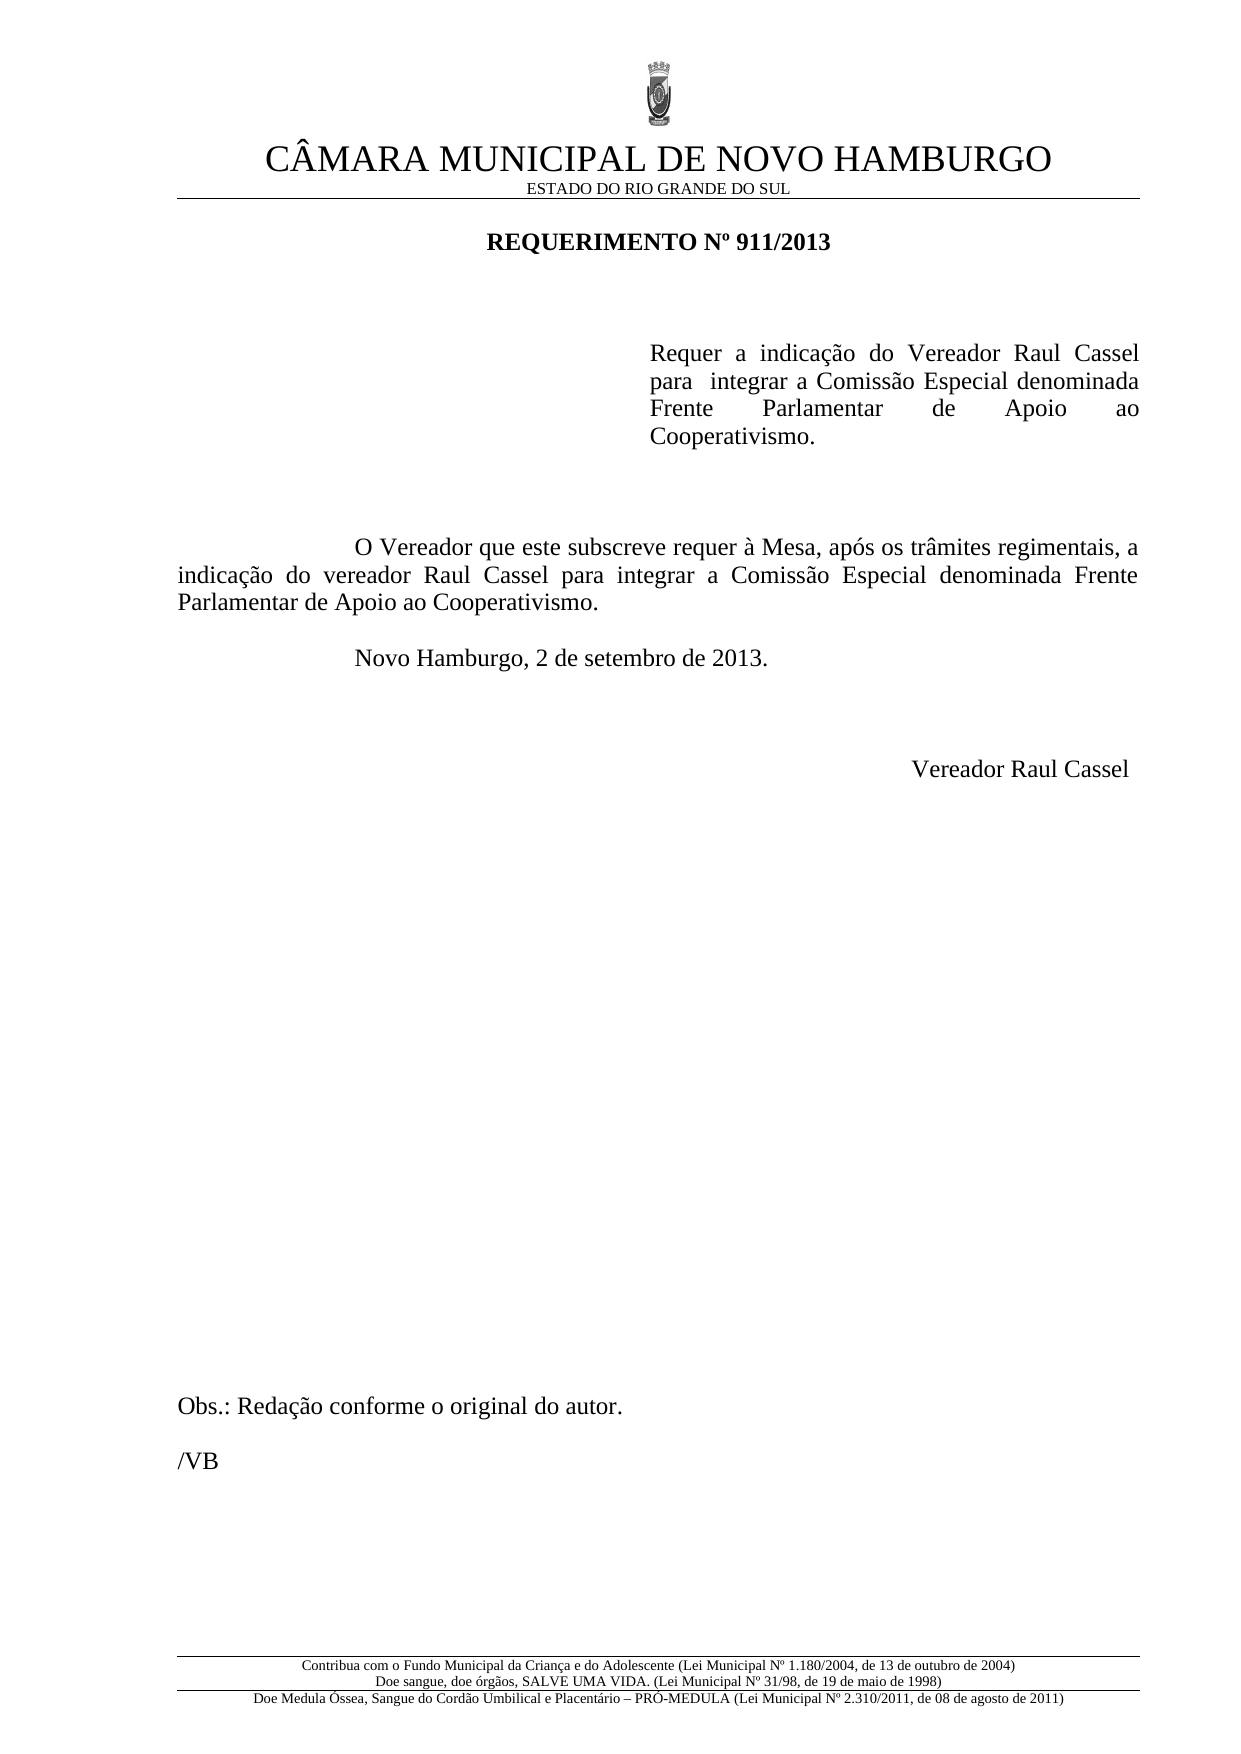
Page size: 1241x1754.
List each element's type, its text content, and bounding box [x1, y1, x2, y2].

text Vereador Raul Cassel [177, 755, 1140, 782]
text Novo Hamburgo, 2 de setembro de 2013. [177, 644, 1140, 672]
text Obs.: Redação conforme o original do autor. [177, 1392, 1140, 1420]
text REQUERIMENTO Nº 911/2013 [177, 228, 1140, 256]
text Requer a indicação do Vereador Raul Cassel para integrar a Comissão Especial denominada Frente Parlamentar de Apoio ao Cooperativismo. [649, 339, 1140, 450]
text /VB [177, 1447, 1140, 1475]
text O Vereador que este subscreve requer à Mesa, após os trâmites regimentais, a indicação do vereador Raul Cassel para integrar a Comissão Especial denominada Frente Parlamentar de Apoio ao Cooperativismo. [177, 533, 1140, 616]
